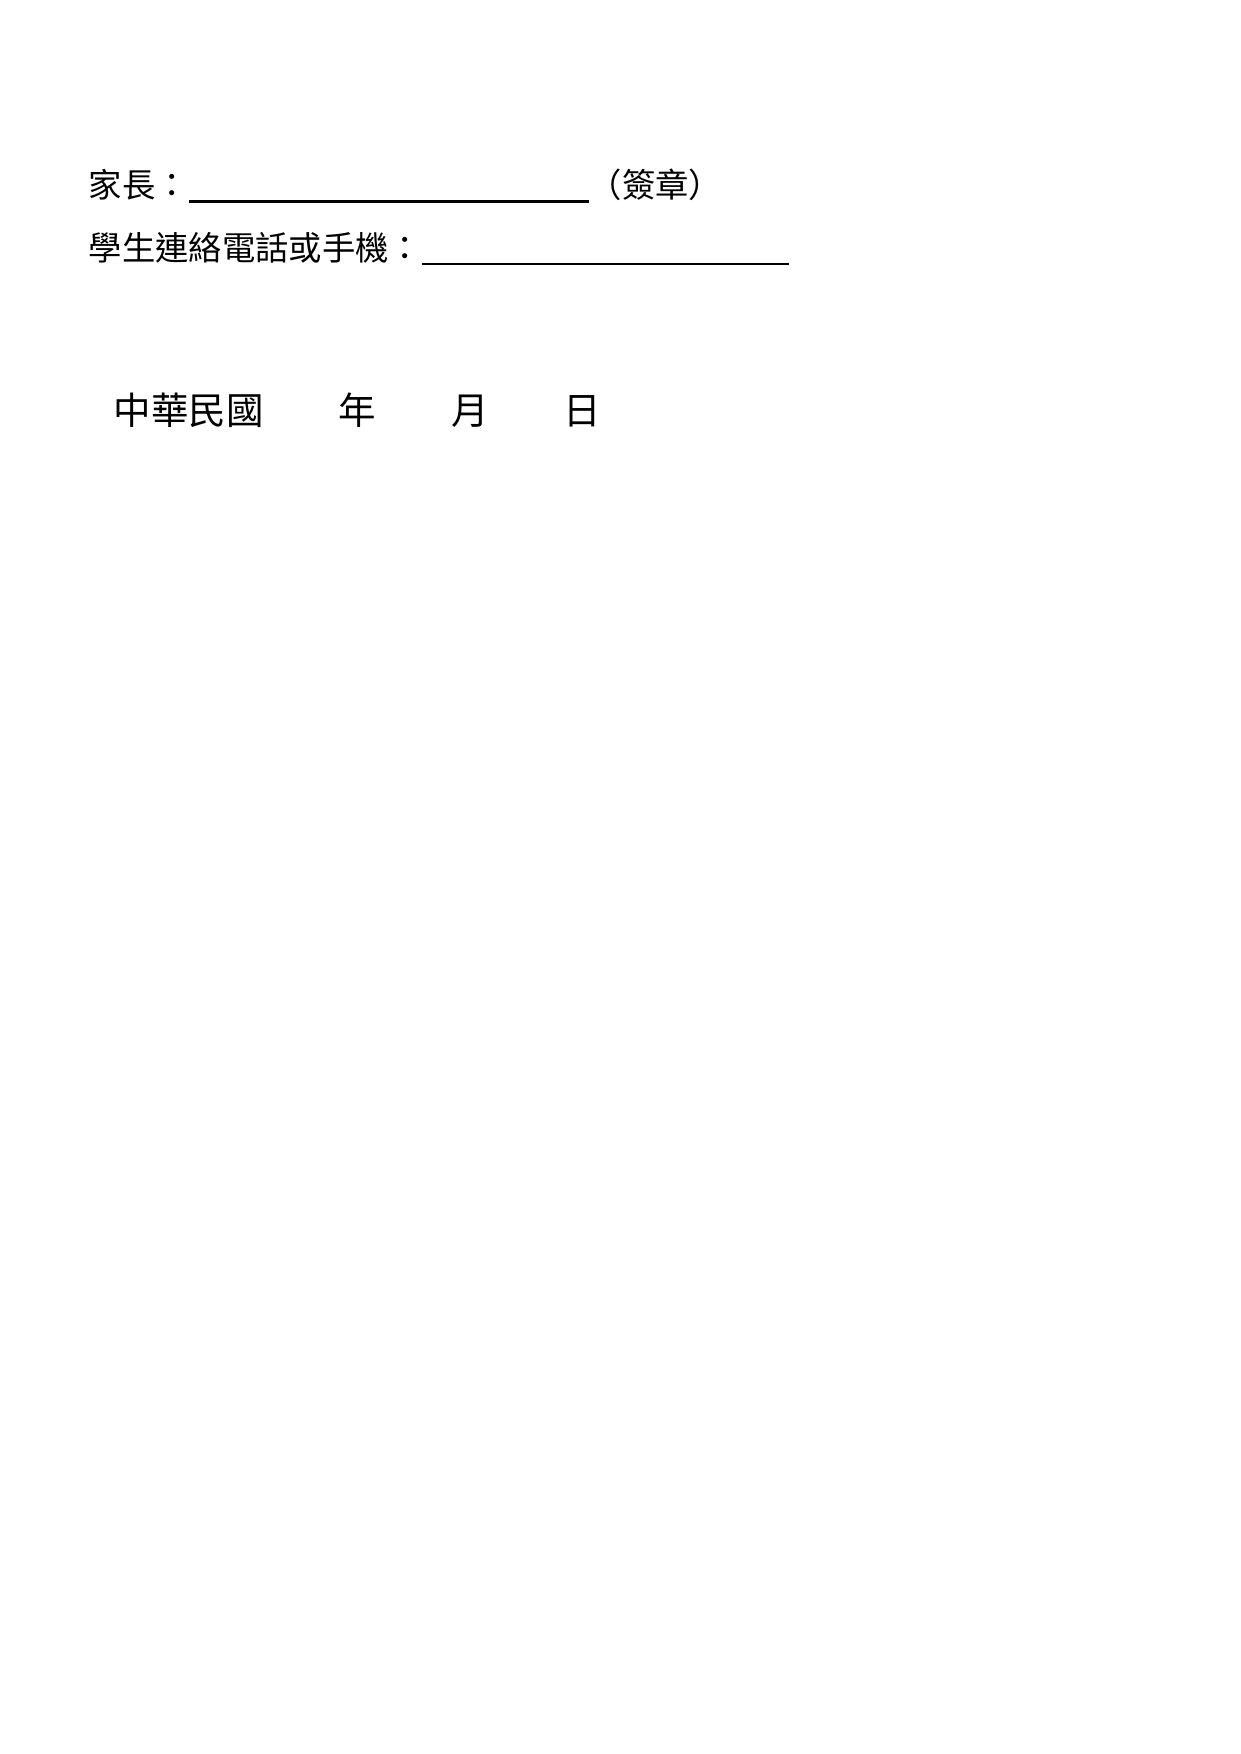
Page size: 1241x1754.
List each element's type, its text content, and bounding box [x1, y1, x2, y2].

text 家長： （簽章） [89, 142, 1152, 204]
text 中華民國 年 月 日 [114, 367, 1089, 429]
text 學生連絡電話或手機： [89, 204, 1152, 267]
